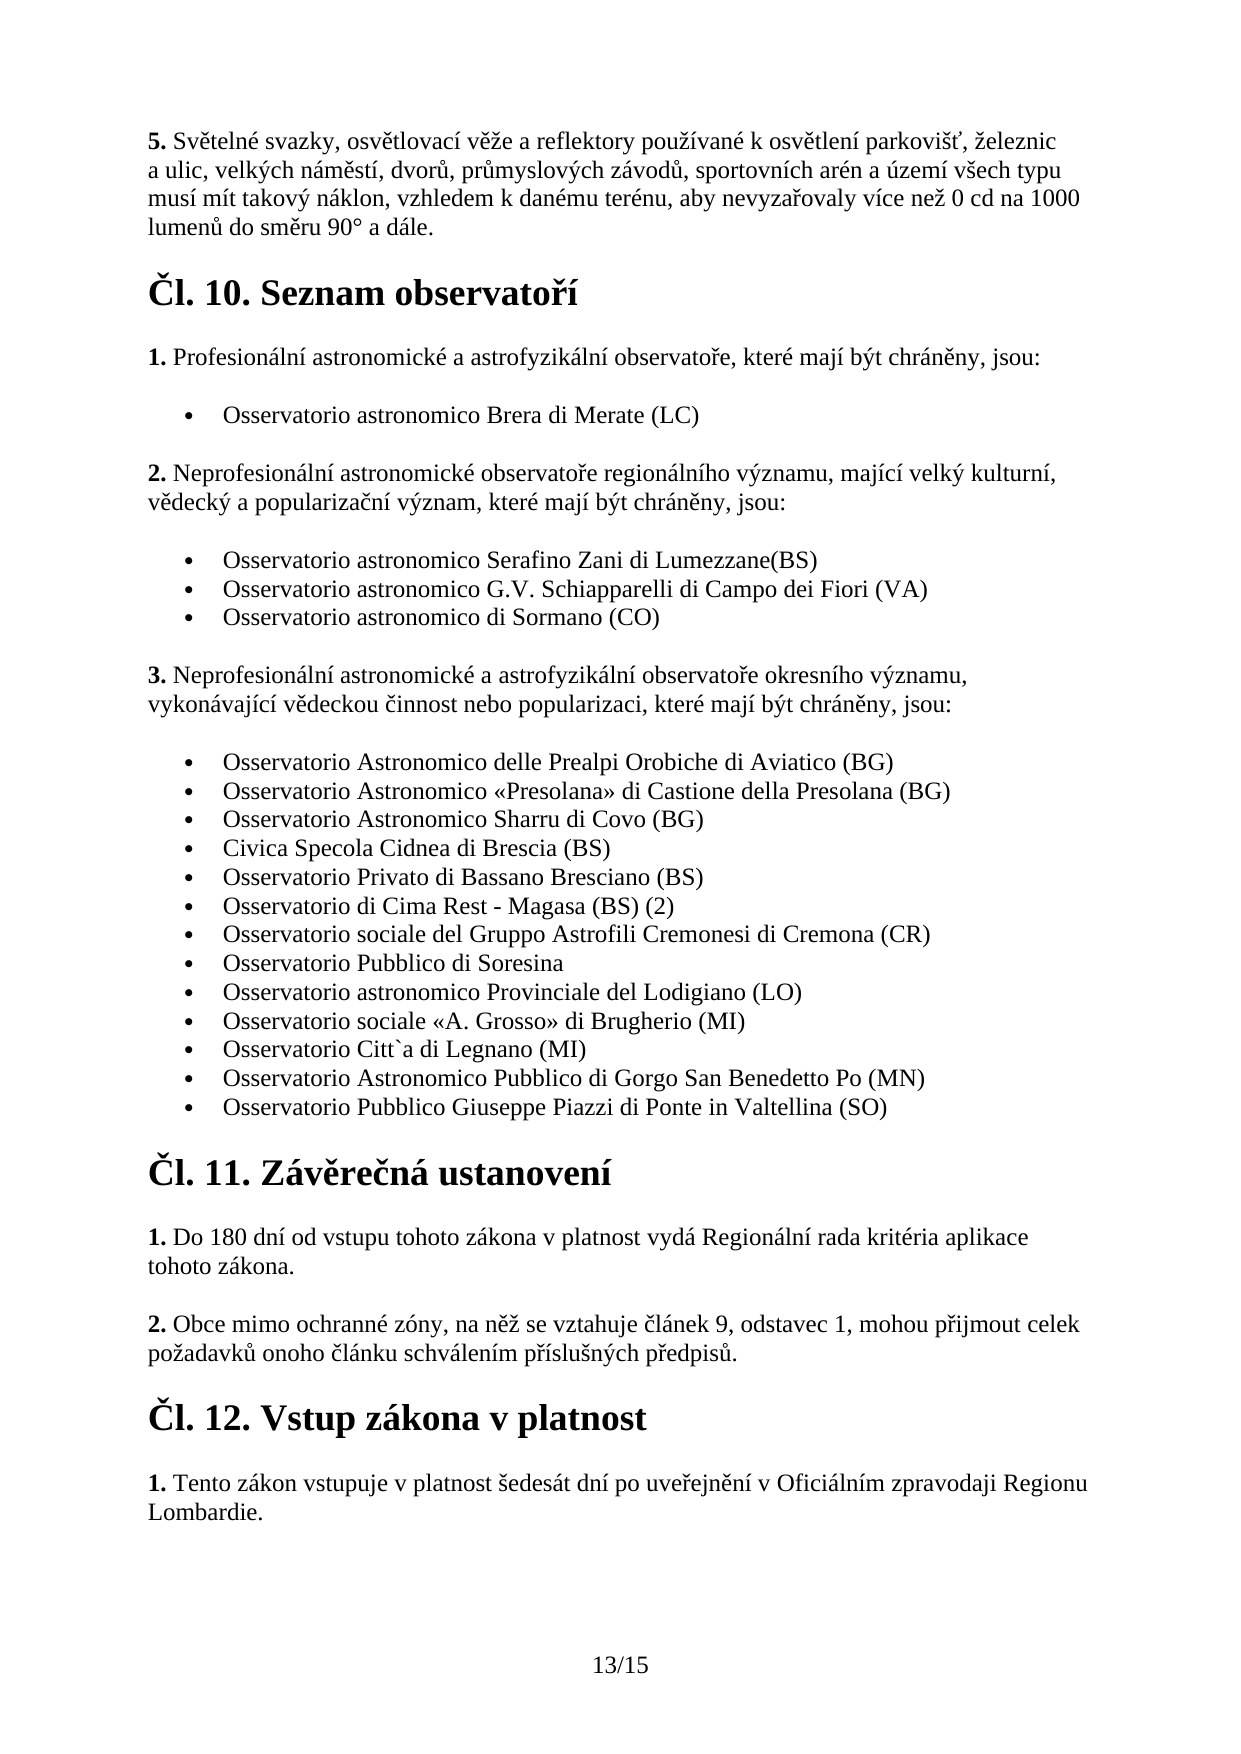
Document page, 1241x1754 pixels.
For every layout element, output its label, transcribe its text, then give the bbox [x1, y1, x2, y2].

text 3. Neprofesionální astronomické a astrofyzikální observatoře okresního významu, vykonávající vědeckou činnost nebo popularizaci, které mají být chráněny, jsou: [148, 660, 1093, 718]
text 2. Neprofesionální astronomické observatoře regionálního významu, mající velký kulturní, vědecký a popularizační význam, které mají být chráněny, jsou: [148, 458, 1093, 516]
list Osservatorio Astronomico «Presolana» di Castione della Presolana (BG) [185, 776, 1093, 804]
list Osservatorio Astronomico Pubblico di Gorgo San Benedetto Po (MN) [185, 1063, 1093, 1092]
text 1. Do 180 dní od vstupu tohoto zákona v platnost vydá Regionální rada kritéria aplikace tohoto zákona. [148, 1222, 1093, 1280]
subtitle Čl. 11. Závěrečná ustanovení [148, 1150, 1093, 1193]
list Osservatorio Citt`a di Legnano (MI) [185, 1034, 1093, 1063]
list Osservatorio Astronomico Sharru di Covo (BG) [185, 804, 1093, 833]
text 5. Světelné svazky, osvětlovací věže a reflektory používané k osvětlení parkovišť, železnic a ulic, velkých náměstí, dvorů, průmyslových závodů, sportovních arén a území všech typu musí mít takový náklon, vzhledem k danému terénu, aby nevyzařovaly více než 0 cd na 1000 lumenů do směru 90° a dále. [148, 126, 1093, 241]
list Osservatorio astronomico di Sormano (CO) [185, 602, 1093, 631]
subtitle Čl. 12. Vstup zákona v platnost [148, 1396, 1093, 1439]
list Osservatorio sociale «A. Grosso» di Brugherio (MI) [185, 1006, 1093, 1034]
list Osservatorio Astronomico delle Prealpi Orobiche di Aviatico (BG) [185, 747, 1093, 776]
text 1. Profesionální astronomické a astrofyzikální observatoře, které mají být chráněny, jsou: [148, 342, 1093, 371]
subtitle Čl. 10. Seznam observatoří [148, 270, 1093, 313]
list Civica Specola Cidnea di Brescia (BS) [185, 833, 1093, 862]
list Osservatorio Pubblico di Soresina [185, 948, 1093, 977]
text 2. Obce mimo ochranné zóny, na něž se vztahuje článek 9, odstavec 1, mohou přijmout celek požadavků onoho článku schválením příslušných předpisů. [148, 1309, 1093, 1366]
text 1. Tento zákon vstupuje v platnost šedesát dní po uveřejnění v Oficiálním zpravodaji Regionu Lombardie. [148, 1468, 1093, 1525]
list Osservatorio astronomico Provinciale del Lodigiano (LO) [185, 977, 1093, 1006]
list Osservatorio sociale del Gruppo Astrofili Cremonesi di Cremona (CR) [185, 919, 1093, 948]
list Osservatorio di Cima Rest - Magasa (BS) (2) [185, 891, 1093, 919]
list Osservatorio astronomico G.V. Schiapparelli di Campo dei Fiori (VA) [185, 574, 1093, 602]
list Osservatorio astronomico Serafino Zani di Lumezzane(BS) [185, 545, 1093, 574]
list Osservatorio Pubblico Giuseppe Piazzi di Ponte in Valtellina (SO) [185, 1092, 1093, 1121]
list Osservatorio astronomico Brera di Merate (LC) [185, 400, 1093, 429]
list Osservatorio Privato di Bassano Bresciano (BS) [185, 862, 1093, 891]
